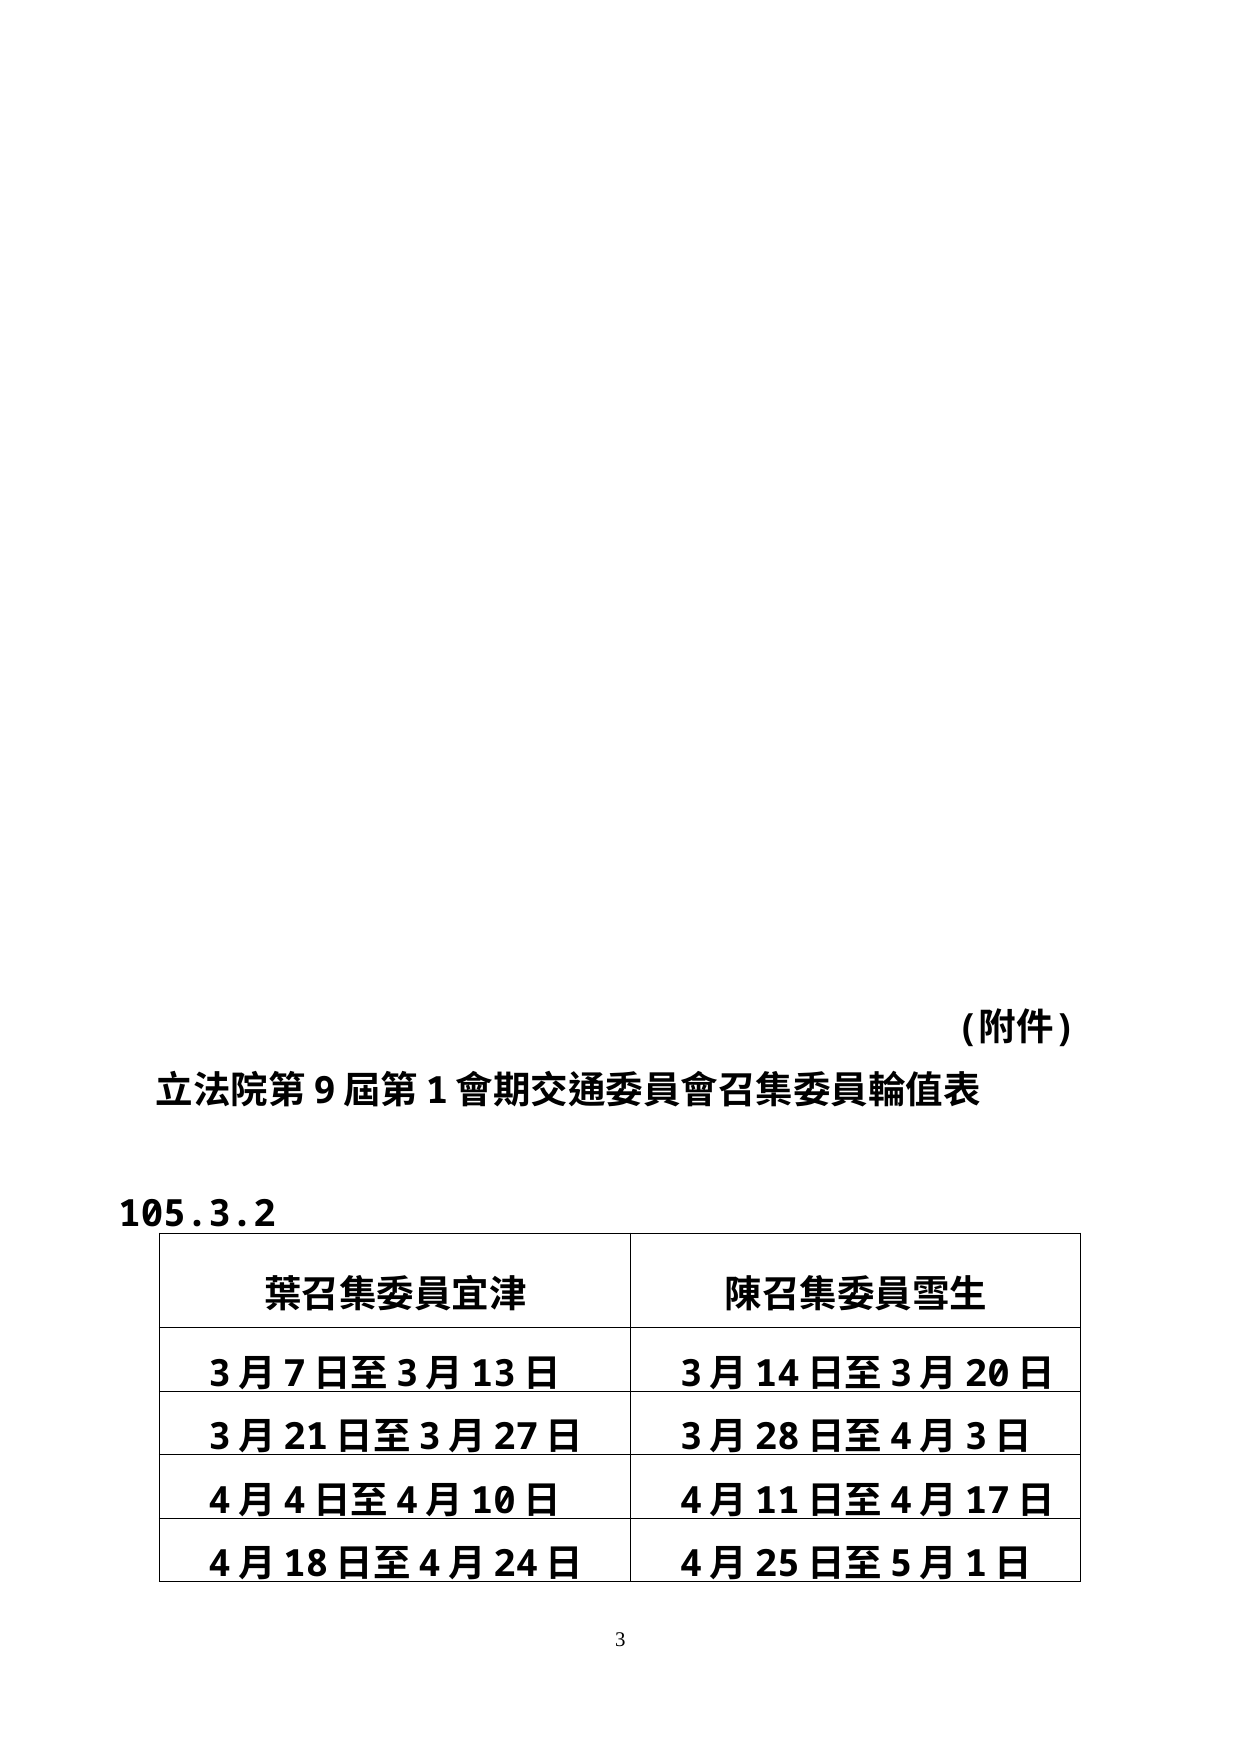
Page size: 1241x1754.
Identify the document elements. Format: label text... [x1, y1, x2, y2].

table_cell 3月7日至3月13日 [160, 1328, 630, 1391]
text 立法院第9屆第1會期交通委員會召集委員輪值表 [118, 1045, 1122, 1108]
table_cell 3月14日至3月20日 [631, 1328, 1080, 1391]
text (附件) [118, 983, 1122, 1045]
text 105.3.2 [118, 1108, 1122, 1233]
table_cell 3月28日至4月3日 [631, 1392, 1080, 1454]
table_cell 4月25日至5月1日 [631, 1519, 1080, 1581]
table_cell 4月18日至4月24日 [160, 1519, 630, 1581]
table_header 葉召集委員宜津 [160, 1234, 630, 1327]
table_cell 4月4日至4月10日 [160, 1455, 630, 1518]
table_header 陳召集委員雪生 [631, 1234, 1080, 1327]
table_cell 3月21日至3月27日 [160, 1392, 630, 1454]
table_cell 4月11日至4月17日 [631, 1455, 1080, 1518]
